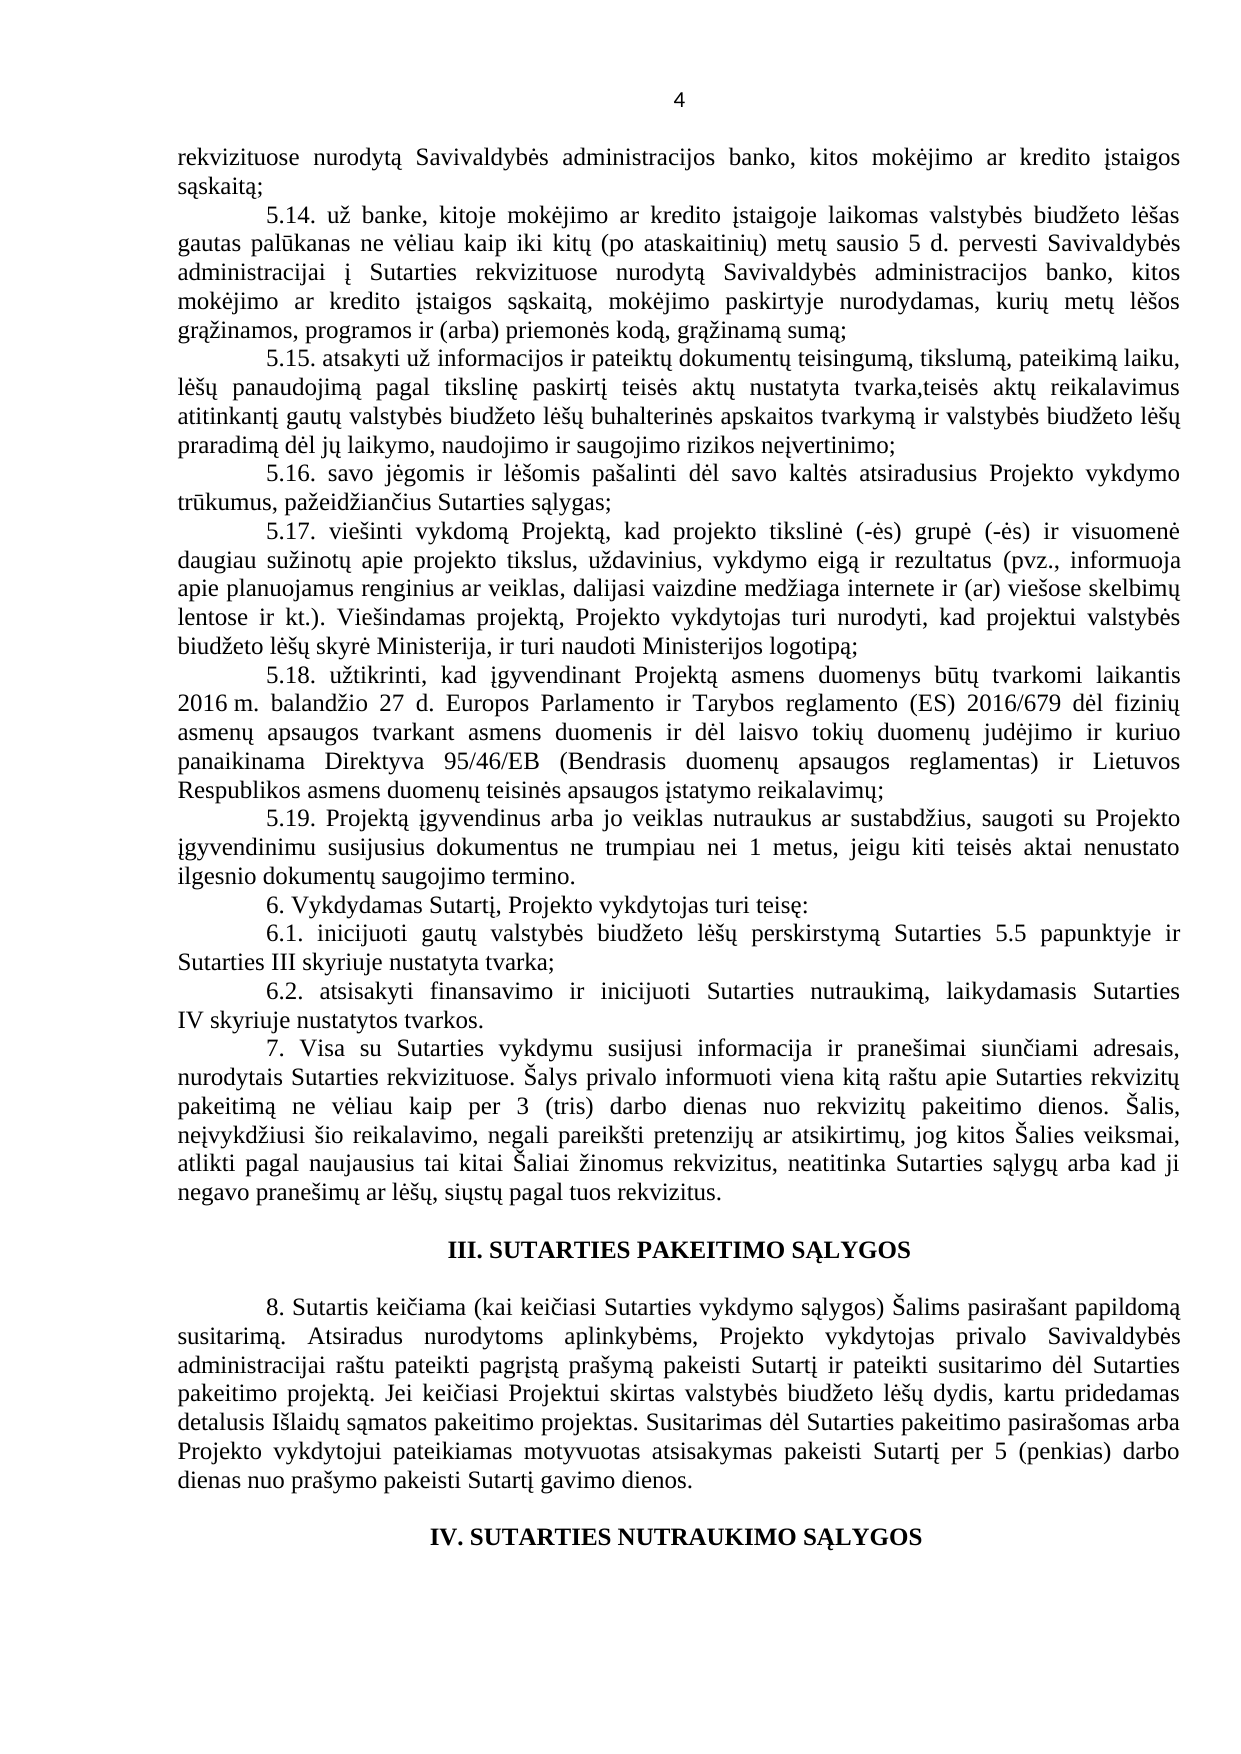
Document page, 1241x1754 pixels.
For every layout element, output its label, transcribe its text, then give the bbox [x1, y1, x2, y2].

text III. SUTARTIES PAKEITIMO SĄLYGOS [177, 1235, 1181, 1263]
text 6.1. inicijuoti gautų valstybės biudžeto lėšų perskirstymą Sutarties 5.5 papunktyje ir Sutarties III skyriuje nustatyta tvarka; [177, 918, 1181, 976]
text 7. Visa su Sutarties vykdymu susijusi informacija ir pranešimai siunčiami adresais, nurodytais Sutarties rekvizituose. Šalys privalo informuoti viena kitą raštu apie Sutarties rekvizitų pakeitimą ne vėliau kaip per 3 (tris) darbo dienas nuo rekvizitų pakeitimo dienos. Šalis, neįvykdžiusi šio reikalavimo, negali pareikšti pretenzijų ar atsikirtimų, jog kitos Šalies veiksmai, atlikti pagal naujausius tai kitai Šaliai žinomus rekvizitus, neatitinka Sutarties sąlygų arba kad ji negavo pranešimų ar lėšų, siųstų pagal tuos rekvizitus. [177, 1033, 1181, 1206]
text 8. Sutartis keičiama (kai keičiasi Sutarties vykdymo sąlygos) Šalims pasirašant papildomą susitarimą. Atsiradus nurodytoms aplinkybėms, Projekto vykdytojas privalo Savivaldybės administracijai raštu pateikti pagrįstą prašymą pakeisti Sutartį ir pateikti susitarimo dėl Sutarties pakeitimo projektą. Jei keičiasi Projektui skirtas valstybės biudžeto lėšų dydis, kartu pridedamas detalusis Išlaidų sąmatos pakeitimo projektas. Susitarimas dėl Sutarties pakeitimo pasirašomas arba Projekto vykdytojui pateikiamas motyvuotas atsisakymas pakeisti Sutartį per 5 (penkias) darbo dienas nuo prašymo pakeisti Sutartį gavimo dienos. [177, 1292, 1181, 1493]
text rekvizituose nurodytą Savivaldybės administracijos banko, kitos mokėjimo ar kredito įstaigos sąskaitą; [177, 142, 1181, 200]
text 5.14. už banke, kitoje mokėjimo ar kredito įstaigoje laikomas valstybės biudžeto lėšas gautas palūkanas ne vėliau kaip iki kitų (po ataskaitinių) metų sausio 5 d. pervesti Savivaldybės administracijai į Sutarties rekvizituose nurodytą Savivaldybės administracijos banko, kitos mokėjimo ar kredito įstaigos sąskaitą, mokėjimo paskirtyje nurodydamas, kurių metų lėšos grąžinamos, programos ir (arba) priemonės kodą, grąžinamą sumą; [177, 200, 1181, 343]
text 5.17. viešinti vykdomą Projektą, kad projekto tikslinė (-ės) grupė (-ės) ir visuomenė daugiau sužinotų apie projekto tikslus, uždavinius, vykdymo eigą ir rezultatus (pvz., informuoja apie planuojamus renginius ar veiklas, dalijasi vaizdine medžiaga internete ir (ar) viešose skelbimų lentose ir kt.). Viešindamas projektą, Projekto vykdytojas turi nurodyti, kad projektui valstybės biudžeto lėšų skyrė Ministerija, ir turi naudoti Ministerijos logotipą; [177, 516, 1181, 660]
text 5.19. Projektą įgyvendinus arba jo veiklas nutraukus ar sustabdžius, saugoti su Projekto įgyvendinimu susijusius dokumentus ne trumpiau nei 1 metus, jeigu kiti teisės aktai nenustato ilgesnio dokumentų saugojimo termino. [177, 803, 1181, 890]
text 6.2. atsisakyti finansavimo ir inicijuoti Sutarties nutraukimą, laikydamasis Sutarties IV skyriuje nustatytos tvarkos. [177, 976, 1181, 1033]
text 5.18. užtikrinti, kad įgyvendinant Projektą asmens duomenys būtų tvarkomi laikantis 2016 m. balandžio 27 d. Europos Parlamento ir Tarybos reglamento (ES) 2016/679 dėl fizinių asmenų apsaugos tvarkant asmens duomenis ir dėl laisvo tokių duomenų judėjimo ir kuriuo panaikinama Direktyva 95/46/EB (Bendrasis duomenų apsaugos reglamentas) ir Lietuvos Respublikos asmens duomenų teisinės apsaugos įstatymo reikalavimų; [177, 660, 1181, 803]
text 6. Vykdydamas Sutartį, Projekto vykdytojas turi teisę: [177, 890, 1181, 918]
text 5.16. savo jėgomis ir lėšomis pašalinti dėl savo kaltės atsiradusius Projekto vykdymo trūkumus, pažeidžiančius Sutarties sąlygas; [177, 458, 1181, 516]
text IV. SUTARTIES NUTRAUKIMO SĄLYGOS [177, 1522, 1181, 1551]
text 5.15. atsakyti už informacijos ir pateiktų dokumentų teisingumą, tikslumą, pateikimą laiku, lėšų panaudojimą pagal tikslinę paskirtį teisės aktų nustatyta tvarka,teisės aktų reikalavimus atitinkantį gautų valstybės biudžeto lėšų buhalterinės apskaitos tvarkymą ir valstybės biudžeto lėšų praradimą dėl jų laikymo, naudojimo ir saugojimo rizikos neįvertinimo; [177, 343, 1181, 458]
